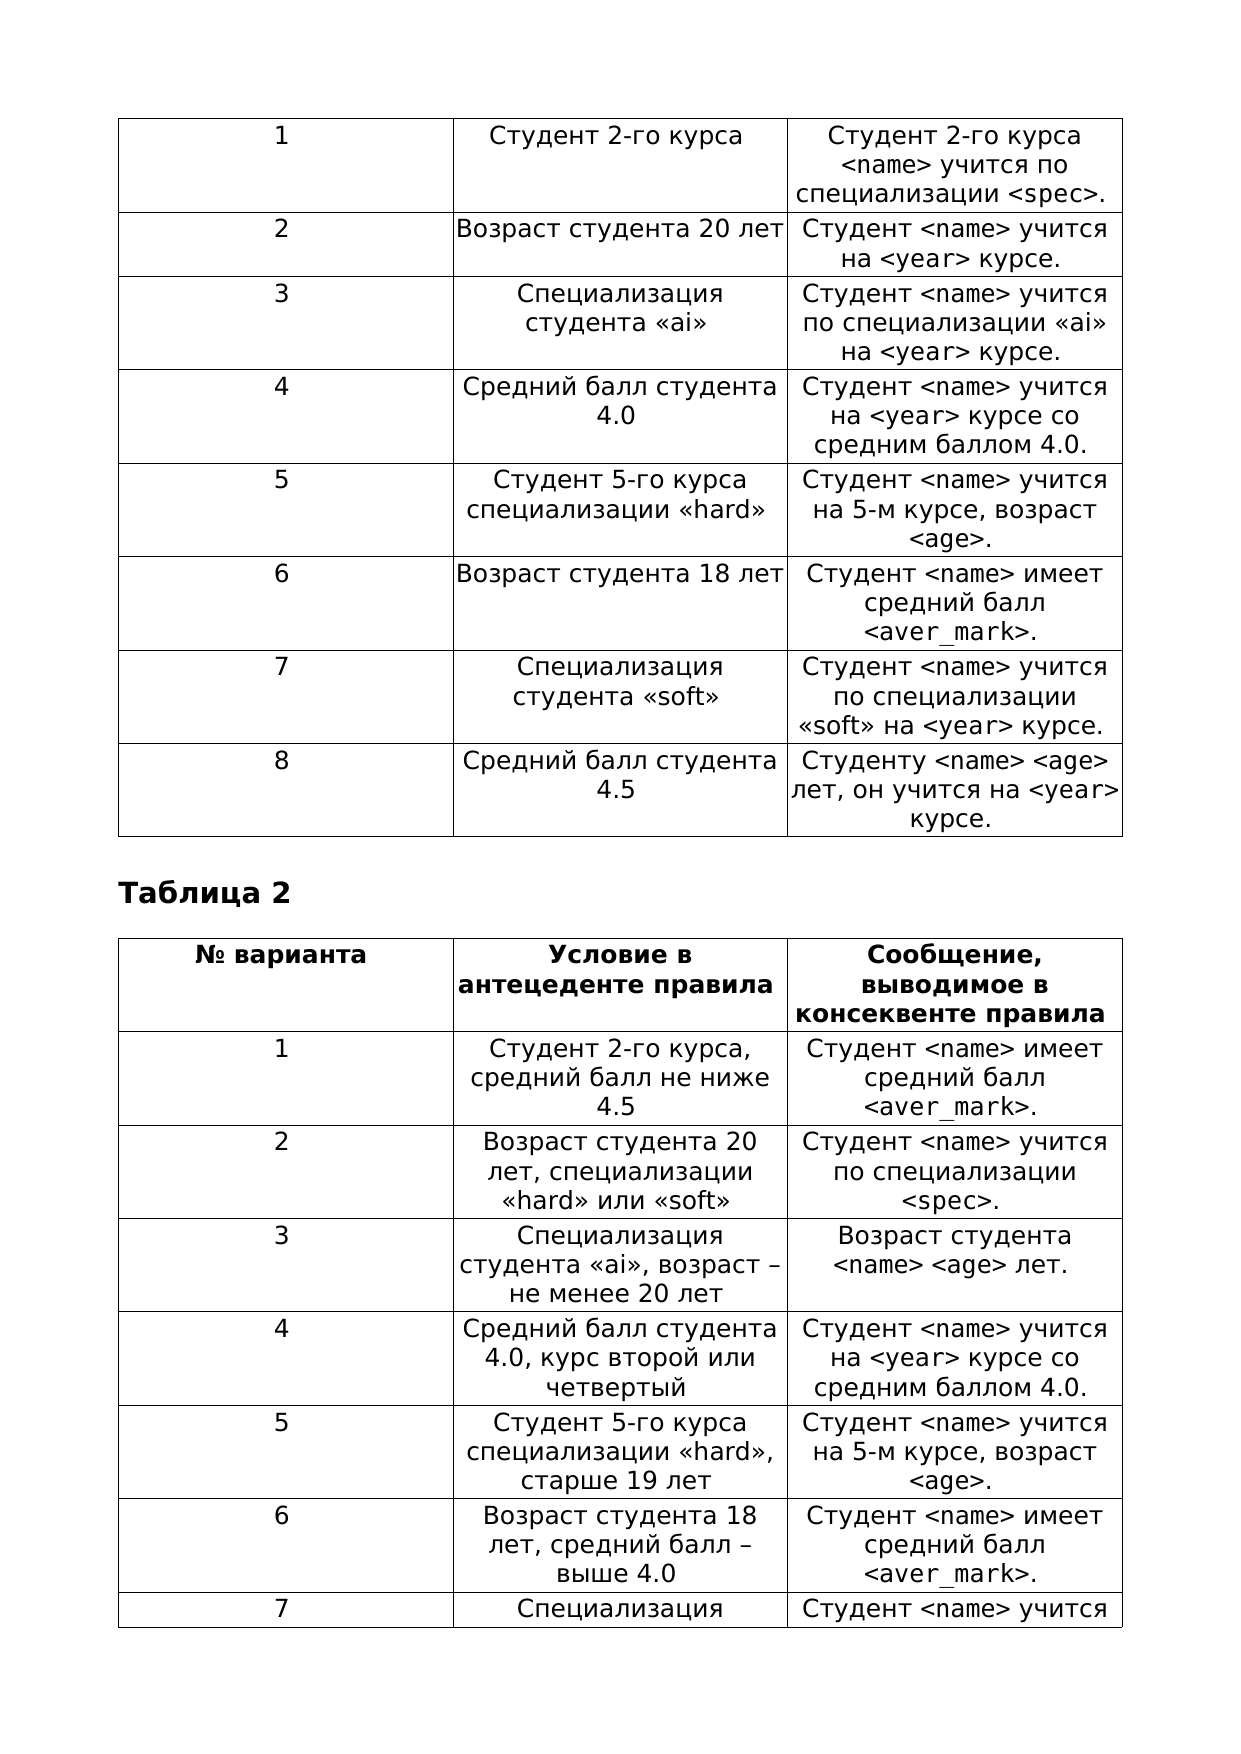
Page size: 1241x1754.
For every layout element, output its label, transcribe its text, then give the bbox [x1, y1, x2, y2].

table_cell Возраст студента <name> <age> лет. [788, 1219, 1122, 1311]
table_cell Студент <name> учится на <year> курсе. [788, 213, 1122, 276]
table_cell 1 [119, 119, 453, 212]
table_cell Студент <name> учится по специализации <spec>. [788, 1126, 1122, 1218]
table_cell Студент <name> учится на 5-м курсе, возраст <age>. [788, 1406, 1122, 1498]
table_cell Возраст студента 18 лет, средний балл – выше 4.0 [454, 1499, 787, 1592]
table_cell Студент <name> имеет средний балл <aver_mark>. [788, 1032, 1122, 1124]
table_cell Студент <name> имеет средний балл <aver_mark>. [788, 557, 1122, 649]
table_cell Студент <name> учится на <year> курсе со средним баллом 4.0. [788, 1312, 1122, 1405]
table_cell 4 [119, 370, 453, 463]
table_cell 1 [119, 1032, 453, 1124]
table_header Сообщение, выводимое в консеквенте правила [788, 939, 1122, 1031]
table_cell Студент 2-го курса, средний балл не ниже 4.5 [454, 1032, 787, 1124]
table_cell Возраст студента 18 лет [454, 557, 787, 649]
table_cell 2 [119, 213, 453, 276]
table_cell Студент 2-го курса <name> учится по специализации <spec>. [788, 119, 1122, 212]
table_cell Студент <name> учится по специализации «soft» на <year> курсе. [788, 651, 1122, 743]
table_cell 2 [119, 1126, 453, 1218]
table_cell 5 [119, 464, 453, 556]
table_cell Средний балл студента 4.5 [454, 744, 787, 836]
table_cell 4 [119, 1312, 453, 1405]
table_cell 3 [119, 1219, 453, 1311]
table_cell 6 [119, 557, 453, 649]
table_cell Специализация студента «soft» [454, 651, 787, 743]
subtitle Таблица 2 [118, 876, 1122, 910]
table_cell Студент <name> учится на <year> курсе со средним баллом 4.0. [788, 370, 1122, 463]
table_cell Специализация студента «ai», возраст – не менее 20 лет [454, 1219, 787, 1311]
table_cell Возраст студента 20 лет, специализации «hard» или «soft» [454, 1126, 787, 1218]
table_cell Средний балл студента 4.0 [454, 370, 787, 463]
table_cell 8 [119, 744, 453, 836]
table_cell Студент <name> учится по специализации «ai» на <year> курсе. [788, 277, 1122, 369]
table_cell Студент 2-го курса [454, 119, 787, 212]
table_cell Средний балл студента 4.0, курс второй или четвертый [454, 1312, 787, 1405]
table_cell 5 [119, 1406, 453, 1498]
table_cell Студент 5-го курса специализации «hard» [454, 464, 787, 556]
table_cell 6 [119, 1499, 453, 1592]
table_cell 7 [119, 651, 453, 743]
table_cell Студенту <name> <age> лет, он учится на <year> курсе. [788, 744, 1122, 836]
table_cell 7 [119, 1593, 453, 1627]
table_cell Специализация студента «ai» [454, 277, 787, 369]
table_header Условие в антецеденте правила [454, 939, 787, 1031]
table_cell Студент <name> учится [788, 1593, 1122, 1627]
table_cell Студент 5-го курса специализации «hard», старше 19 лет [454, 1406, 787, 1498]
table_cell Студент <name> имеет средний балл <aver_mark>. [788, 1499, 1122, 1592]
table_cell 3 [119, 277, 453, 369]
table_cell Специализация [454, 1593, 787, 1627]
table_header № варианта [119, 939, 453, 1031]
table_cell Возраст студента 20 лет [454, 213, 787, 276]
table_cell Студент <name> учится на 5-м курсе, возраст <age>. [788, 464, 1122, 556]
